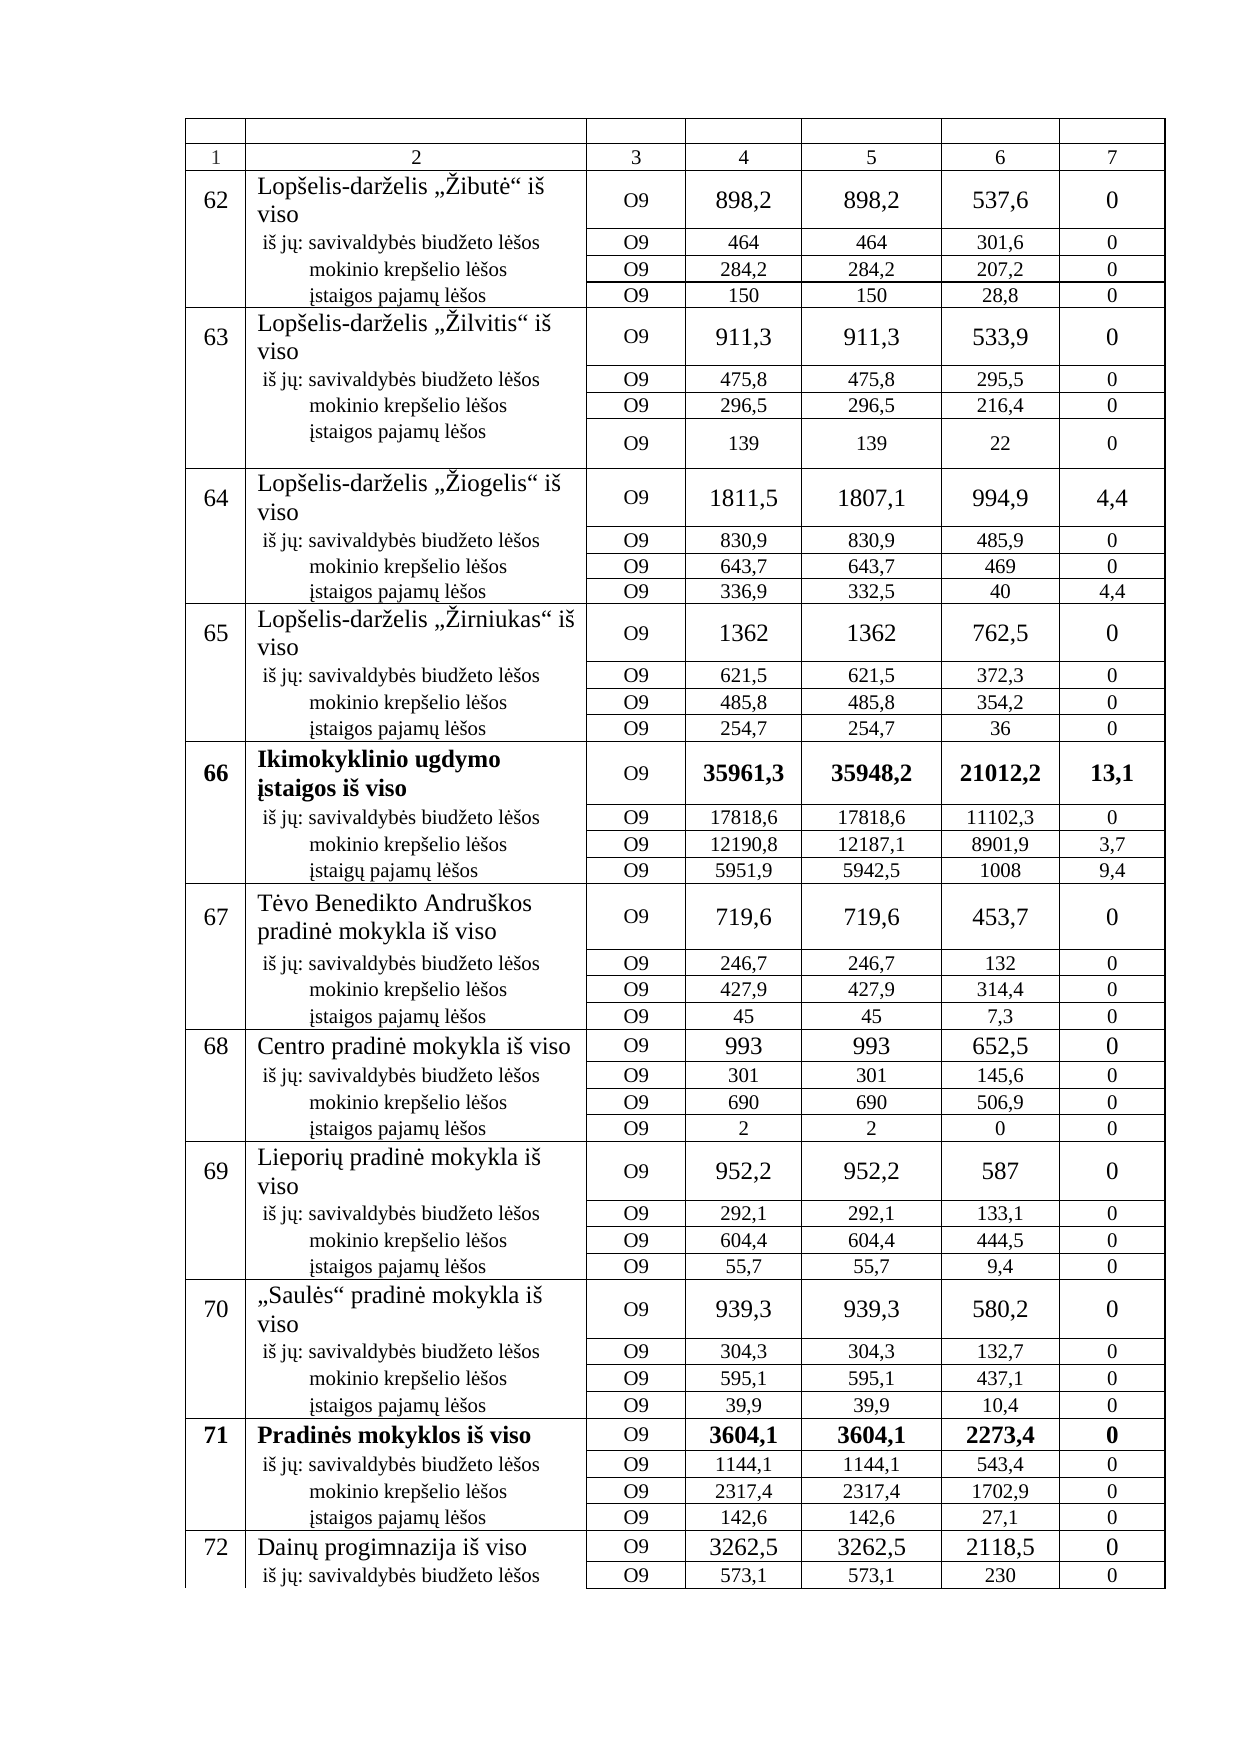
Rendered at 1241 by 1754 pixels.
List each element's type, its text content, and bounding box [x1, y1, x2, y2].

table_cell O9 [587, 1062, 685, 1088]
table_cell 9,4 [1060, 858, 1164, 883]
table_cell 301 [686, 1062, 801, 1088]
table_cell 587 [942, 1142, 1059, 1199]
table_cell 72 [186, 1531, 245, 1561]
table_cell 39,9 [802, 1392, 941, 1417]
table_cell O9 [587, 884, 685, 949]
table_cell [186, 830, 245, 857]
table_cell 580,2 [942, 1280, 1059, 1338]
table_cell 132 [942, 950, 1059, 975]
table_cell 5951,9 [686, 858, 801, 883]
table_cell O9 [587, 469, 685, 526]
table_cell 1702,9 [942, 1478, 1059, 1503]
table_cell O9 [587, 1142, 685, 1199]
table_cell 150 [686, 283, 801, 307]
table_cell 40 [942, 579, 1059, 603]
table_cell 10,4 [942, 1392, 1059, 1417]
table_cell 27,1 [942, 1504, 1059, 1530]
table_cell O9 [587, 579, 685, 603]
table_cell 0 [1060, 1030, 1164, 1061]
table_cell 0 [1060, 1451, 1164, 1477]
table_cell įstaigos pajamų lėšos [246, 1114, 586, 1141]
table_cell mokinio krepšelio lėšos [246, 1226, 586, 1253]
table_cell 427,9 [686, 976, 801, 1002]
table_cell 45 [686, 1003, 801, 1028]
table_cell 11102,3 [942, 805, 1059, 830]
table_cell 1144,1 [802, 1451, 941, 1477]
table_cell Lopšelis-darželis „Žirniukas“ iš viso [246, 604, 586, 661]
table_cell 939,3 [802, 1280, 941, 1338]
table_cell 0 [1060, 283, 1164, 307]
table_cell O9 [587, 1003, 685, 1028]
table_cell 0 [1060, 1504, 1164, 1530]
table_cell 9,4 [942, 1254, 1059, 1279]
table_cell Lopšelis-darželis „Žiogelis“ iš viso [246, 469, 586, 526]
table_cell [186, 857, 245, 883]
table_cell 145,6 [942, 1062, 1059, 1088]
table_cell 35961,3 [686, 742, 801, 803]
table_cell [186, 119, 245, 143]
table_cell 444,5 [942, 1227, 1059, 1253]
table_cell O9 [587, 1531, 685, 1561]
table_cell 0 [1060, 419, 1164, 467]
table_cell 719,6 [802, 884, 941, 949]
table_cell [186, 1253, 245, 1279]
table_cell įstaigos pajamų lėšos [246, 1002, 586, 1028]
table_cell 7,3 [942, 1003, 1059, 1028]
table_cell O9 [587, 1030, 685, 1061]
table_cell [186, 1477, 245, 1503]
table_cell Lopšelis-darželis „Žibutė“ iš viso [246, 171, 586, 228]
table_cell 898,2 [802, 171, 941, 228]
table_cell 150 [802, 283, 941, 307]
table_cell 66 [186, 742, 245, 803]
table_cell įstaigos pajamų lėšos [246, 1503, 586, 1530]
table_cell 70 [186, 1280, 245, 1338]
table_cell 35948,2 [802, 742, 941, 803]
table_cell 0 [1060, 1531, 1164, 1561]
table_cell 2273,4 [942, 1419, 1059, 1450]
table_cell iš jų: savivaldybės biudžeto lėšos [246, 949, 586, 975]
table_cell 690 [686, 1089, 801, 1114]
table_cell 314,4 [942, 976, 1059, 1002]
table_cell Ikimokyklinio ugdymo įstaigos iš viso [246, 742, 586, 803]
table_cell iš jų: savivaldybės biudžeto lėšos [246, 1338, 586, 1364]
table_cell 139 [686, 419, 801, 467]
table_cell [186, 661, 245, 688]
table_cell 2118,5 [942, 1531, 1059, 1561]
table_cell iš jų: savivaldybės biudžeto lėšos [246, 526, 586, 552]
table_cell iš jų: savivaldybės biudžeto lėšos [246, 804, 586, 830]
table_cell Lopšelis-darželis „Žilvitis“ iš viso [246, 308, 586, 365]
table_cell 284,2 [686, 256, 801, 281]
table_cell 993 [802, 1030, 941, 1061]
table_cell „Saulės“ pradinė mokykla iš viso [246, 1280, 586, 1338]
table_cell 643,7 [802, 554, 941, 578]
table_cell 8901,9 [942, 831, 1059, 857]
table_cell 0 [1060, 1365, 1164, 1391]
table_cell 0 [1060, 1062, 1164, 1088]
table_cell 354,2 [942, 689, 1059, 714]
table_cell [802, 119, 941, 143]
table_cell 485,8 [686, 689, 801, 714]
table_cell [186, 975, 245, 1002]
table_cell O9 [587, 308, 685, 365]
table_cell [186, 553, 245, 578]
table_cell [686, 119, 801, 143]
table_cell O9 [587, 1365, 685, 1391]
table_cell 1 [186, 144, 245, 170]
table_cell O9 [587, 1562, 685, 1588]
table_cell 0 [1060, 1392, 1164, 1417]
table_cell O9 [587, 256, 685, 281]
table_cell 0 [1060, 256, 1164, 281]
table_cell O9 [587, 1339, 685, 1364]
table_cell 71 [186, 1419, 245, 1450]
table_cell 898,2 [686, 171, 801, 228]
table_cell 1144,1 [686, 1451, 801, 1477]
table_cell 246,7 [802, 950, 941, 975]
table_cell 7 [1060, 144, 1164, 170]
table_cell Tėvo Benedikto Andruškos pradinė mokykla iš viso [246, 884, 586, 949]
table_cell 453,7 [942, 884, 1059, 949]
table_cell 0 [1060, 393, 1164, 418]
table_cell mokinio krepšelio lėšos [246, 1088, 586, 1114]
table_cell 0 [1060, 527, 1164, 552]
table_cell O9 [587, 976, 685, 1002]
table_cell O9 [587, 283, 685, 307]
table_cell 573,1 [802, 1562, 941, 1588]
table_cell 0 [1060, 1201, 1164, 1226]
table_cell [186, 281, 245, 307]
table_cell 55,7 [686, 1254, 801, 1279]
table_cell [186, 688, 245, 714]
table_cell 304,3 [686, 1339, 801, 1364]
table_cell 246,7 [686, 950, 801, 975]
table_cell 0 [1060, 884, 1164, 949]
table_cell 0 [1060, 366, 1164, 392]
table_cell įstaigos pajamų lėšos [246, 281, 586, 307]
table_cell 537,6 [942, 171, 1059, 228]
table_cell 1811,5 [686, 469, 801, 526]
table_cell 0 [942, 1115, 1059, 1141]
table_cell [186, 1561, 245, 1588]
table_cell [186, 526, 245, 552]
table_cell 3,7 [1060, 831, 1164, 857]
table_cell mokinio krepšelio lėšos [246, 553, 586, 578]
table_cell [186, 228, 245, 255]
table_cell iš jų: savivaldybės biudžeto lėšos [246, 661, 586, 688]
table_cell O9 [587, 527, 685, 552]
table_cell 469 [942, 554, 1059, 578]
table_cell O9 [587, 831, 685, 857]
table_cell 437,1 [942, 1365, 1059, 1391]
table_cell įstaigos pajamų lėšos [246, 1253, 586, 1279]
table_cell [186, 1503, 245, 1530]
table_cell 621,5 [802, 662, 941, 688]
table_cell 230 [942, 1562, 1059, 1588]
table_cell 292,1 [686, 1201, 801, 1226]
table_cell iš jų: savivaldybės biudžeto lėšos [246, 1561, 586, 1588]
table_cell O9 [587, 1419, 685, 1450]
table_cell [186, 1450, 245, 1477]
table_cell 0 [1060, 1089, 1164, 1114]
table_cell 427,9 [802, 976, 941, 1002]
table_cell 0 [1060, 1142, 1164, 1199]
table_cell 621,5 [686, 662, 801, 688]
table_cell 3604,1 [802, 1419, 941, 1450]
table_cell O9 [587, 805, 685, 830]
table_cell 45 [802, 1003, 941, 1028]
table_cell O9 [587, 419, 685, 467]
table_cell 5942,5 [802, 858, 941, 883]
table_cell 1362 [802, 604, 941, 661]
table_cell [587, 119, 685, 143]
table_cell O9 [587, 715, 685, 741]
table_cell O9 [587, 1478, 685, 1503]
table_cell [186, 1114, 245, 1141]
table_cell 142,6 [802, 1504, 941, 1530]
table_cell [186, 418, 245, 467]
table_cell mokinio krepšelio lėšos [246, 830, 586, 857]
table_cell [186, 1088, 245, 1114]
table_cell 4,4 [1060, 579, 1164, 603]
table_cell 12187,1 [802, 831, 941, 857]
table_cell 292,1 [802, 1201, 941, 1226]
table_cell 6 [942, 144, 1059, 170]
table_cell 464 [802, 229, 941, 255]
table_cell Centro pradinė mokykla iš viso [246, 1030, 586, 1061]
table_cell įstaigos pajamų lėšos [246, 418, 586, 467]
table_cell [186, 1391, 245, 1417]
table_cell 0 [1060, 976, 1164, 1002]
table_cell 301,6 [942, 229, 1059, 255]
table_cell 0 [1060, 805, 1164, 830]
table_cell [186, 1200, 245, 1226]
table_cell iš jų: savivaldybės biudžeto lėšos [246, 1200, 586, 1226]
table_cell 55,7 [802, 1254, 941, 1279]
table_cell 1008 [942, 858, 1059, 883]
table_cell mokinio krepšelio lėšos [246, 975, 586, 1002]
table_cell 295,5 [942, 366, 1059, 392]
table_cell [186, 714, 245, 741]
table_cell mokinio krepšelio lėšos [246, 688, 586, 714]
table_cell 952,2 [686, 1142, 801, 1199]
table_cell 0 [1060, 662, 1164, 688]
table_cell 939,3 [686, 1280, 801, 1338]
table_cell 207,2 [942, 256, 1059, 281]
table_cell O9 [587, 662, 685, 688]
table_cell 0 [1060, 950, 1164, 975]
table_cell 4,4 [1060, 469, 1164, 526]
table_cell 0 [1060, 171, 1164, 228]
table_cell 830,9 [802, 527, 941, 552]
table_cell 372,3 [942, 662, 1059, 688]
table_cell 65 [186, 604, 245, 661]
table_cell Pradinės mokyklos iš viso [246, 1419, 586, 1450]
table_cell mokinio krepšelio lėšos [246, 1477, 586, 1503]
table_cell 762,5 [942, 604, 1059, 661]
table_cell įstaigos pajamų lėšos [246, 1391, 586, 1417]
table_cell 3262,5 [802, 1531, 941, 1561]
table_cell O9 [587, 229, 685, 255]
table_cell 284,2 [802, 256, 941, 281]
table_cell O9 [587, 1504, 685, 1530]
table_cell [186, 1338, 245, 1364]
table_cell 69 [186, 1142, 245, 1199]
table_cell 506,9 [942, 1089, 1059, 1114]
table_cell 719,6 [686, 884, 801, 949]
table_cell 296,5 [686, 393, 801, 418]
table_cell [186, 949, 245, 975]
table_cell Lieporių pradinė mokykla iš viso [246, 1142, 586, 1199]
table_cell [186, 392, 245, 418]
table_cell įstaigos pajamų lėšos [246, 714, 586, 741]
table_cell [246, 119, 586, 143]
table_cell 304,3 [802, 1339, 941, 1364]
table_cell mokinio krepšelio lėšos [246, 1364, 586, 1391]
table_cell 296,5 [802, 393, 941, 418]
table_cell 139 [802, 419, 941, 467]
table_cell 643,7 [686, 554, 801, 578]
table_cell O9 [587, 171, 685, 228]
table_cell 336,9 [686, 579, 801, 603]
table_cell 0 [1060, 1115, 1164, 1141]
table_cell O9 [587, 1201, 685, 1226]
table_cell 4 [686, 144, 801, 170]
table_cell 0 [1060, 1227, 1164, 1253]
table_cell 133,1 [942, 1201, 1059, 1226]
table_cell iš jų: savivaldybės biudžeto lėšos [246, 1450, 586, 1477]
table_cell 62 [186, 171, 245, 228]
table_cell iš jų: savivaldybės biudžeto lėšos [246, 365, 586, 392]
table_cell 573,1 [686, 1562, 801, 1588]
table_cell 0 [1060, 229, 1164, 255]
table_cell O9 [587, 950, 685, 975]
table_cell O9 [587, 1227, 685, 1253]
table_cell 142,6 [686, 1504, 801, 1530]
table_cell O9 [587, 1089, 685, 1114]
table_cell O9 [587, 393, 685, 418]
table_cell 64 [186, 469, 245, 526]
table_cell 0 [1060, 1339, 1164, 1364]
table_cell 1807,1 [802, 469, 941, 526]
table_cell 0 [1060, 1478, 1164, 1503]
table_cell O9 [587, 742, 685, 803]
table_cell 5 [802, 144, 941, 170]
table_cell 690 [802, 1089, 941, 1114]
table_cell 3262,5 [686, 1531, 801, 1561]
table_cell mokinio krepšelio lėšos [246, 392, 586, 418]
table_cell 475,8 [686, 366, 801, 392]
table_cell O9 [587, 858, 685, 883]
table_cell 36 [942, 715, 1059, 741]
table_cell 0 [1060, 689, 1164, 714]
table_cell O9 [587, 1451, 685, 1477]
table_cell [186, 804, 245, 830]
table_cell 28,8 [942, 283, 1059, 307]
table_cell 604,4 [686, 1227, 801, 1253]
table_cell įstaigų pajamų lėšos [246, 857, 586, 883]
table_cell 0 [1060, 1280, 1164, 1338]
table_cell 533,9 [942, 308, 1059, 365]
table_cell 132,7 [942, 1339, 1059, 1364]
table_cell 12190,8 [686, 831, 801, 857]
table_cell Dainų progimnazija iš viso [246, 1531, 586, 1561]
table_cell 0 [1060, 1003, 1164, 1028]
table_cell iš jų: savivaldybės biudžeto lėšos [246, 228, 586, 255]
table_cell [186, 255, 245, 281]
table_cell O9 [587, 1115, 685, 1141]
table_cell [186, 1364, 245, 1391]
table_cell O9 [587, 1392, 685, 1417]
table_cell [1060, 119, 1164, 143]
table_cell 0 [1060, 715, 1164, 741]
table_cell 2317,4 [686, 1478, 801, 1503]
table_cell 0 [1060, 1562, 1164, 1588]
table_cell 2 [802, 1115, 941, 1141]
table_cell [186, 578, 245, 603]
table_cell 21012,2 [942, 742, 1059, 803]
table_cell 464 [686, 229, 801, 255]
table_cell 2317,4 [802, 1478, 941, 1503]
table_cell [942, 119, 1059, 143]
table_cell 22 [942, 419, 1059, 467]
table_cell 911,3 [686, 308, 801, 365]
table_cell 475,8 [802, 366, 941, 392]
table_cell 994,9 [942, 469, 1059, 526]
table_cell 254,7 [802, 715, 941, 741]
table_cell įstaigos pajamų lėšos [246, 578, 586, 603]
table_cell O9 [587, 1280, 685, 1338]
table_cell 17818,6 [686, 805, 801, 830]
table_cell 17818,6 [802, 805, 941, 830]
table_cell 254,7 [686, 715, 801, 741]
table_cell 39,9 [686, 1392, 801, 1417]
table_cell 63 [186, 308, 245, 365]
table_cell 3 [587, 144, 685, 170]
table_cell O9 [587, 366, 685, 392]
table_cell [186, 1002, 245, 1028]
table_cell [186, 1061, 245, 1088]
table_cell 0 [1060, 604, 1164, 661]
table_cell 993 [686, 1030, 801, 1061]
table_cell O9 [587, 554, 685, 578]
table_cell 68 [186, 1030, 245, 1061]
table_cell 485,9 [942, 527, 1059, 552]
table_cell 830,9 [686, 527, 801, 552]
table_cell [186, 1226, 245, 1253]
table_cell 2 [246, 144, 586, 170]
table_cell 952,2 [802, 1142, 941, 1199]
table_cell 301 [802, 1062, 941, 1088]
table_cell [186, 365, 245, 392]
table_cell O9 [587, 604, 685, 661]
table_cell 0 [1060, 554, 1164, 578]
table_cell mokinio krepšelio lėšos [246, 255, 586, 281]
table_cell 0 [1060, 308, 1164, 365]
table_cell 2 [686, 1115, 801, 1141]
table_cell 595,1 [686, 1365, 801, 1391]
table_cell 1362 [686, 604, 801, 661]
table_cell O9 [587, 1254, 685, 1279]
table_cell O9 [587, 689, 685, 714]
table_cell 595,1 [802, 1365, 941, 1391]
table_cell iš jų: savivaldybės biudžeto lėšos [246, 1061, 586, 1088]
table_cell 0 [1060, 1419, 1164, 1450]
table_cell 485,8 [802, 689, 941, 714]
table_cell 911,3 [802, 308, 941, 365]
table_cell 543,4 [942, 1451, 1059, 1477]
table_cell 13,1 [1060, 742, 1164, 803]
table_cell 3604,1 [686, 1419, 801, 1450]
table_cell 67 [186, 884, 245, 949]
table_cell 604,4 [802, 1227, 941, 1253]
table_cell 332,5 [802, 579, 941, 603]
table_cell 216,4 [942, 393, 1059, 418]
table_cell 0 [1060, 1254, 1164, 1279]
table_cell 652,5 [942, 1030, 1059, 1061]
